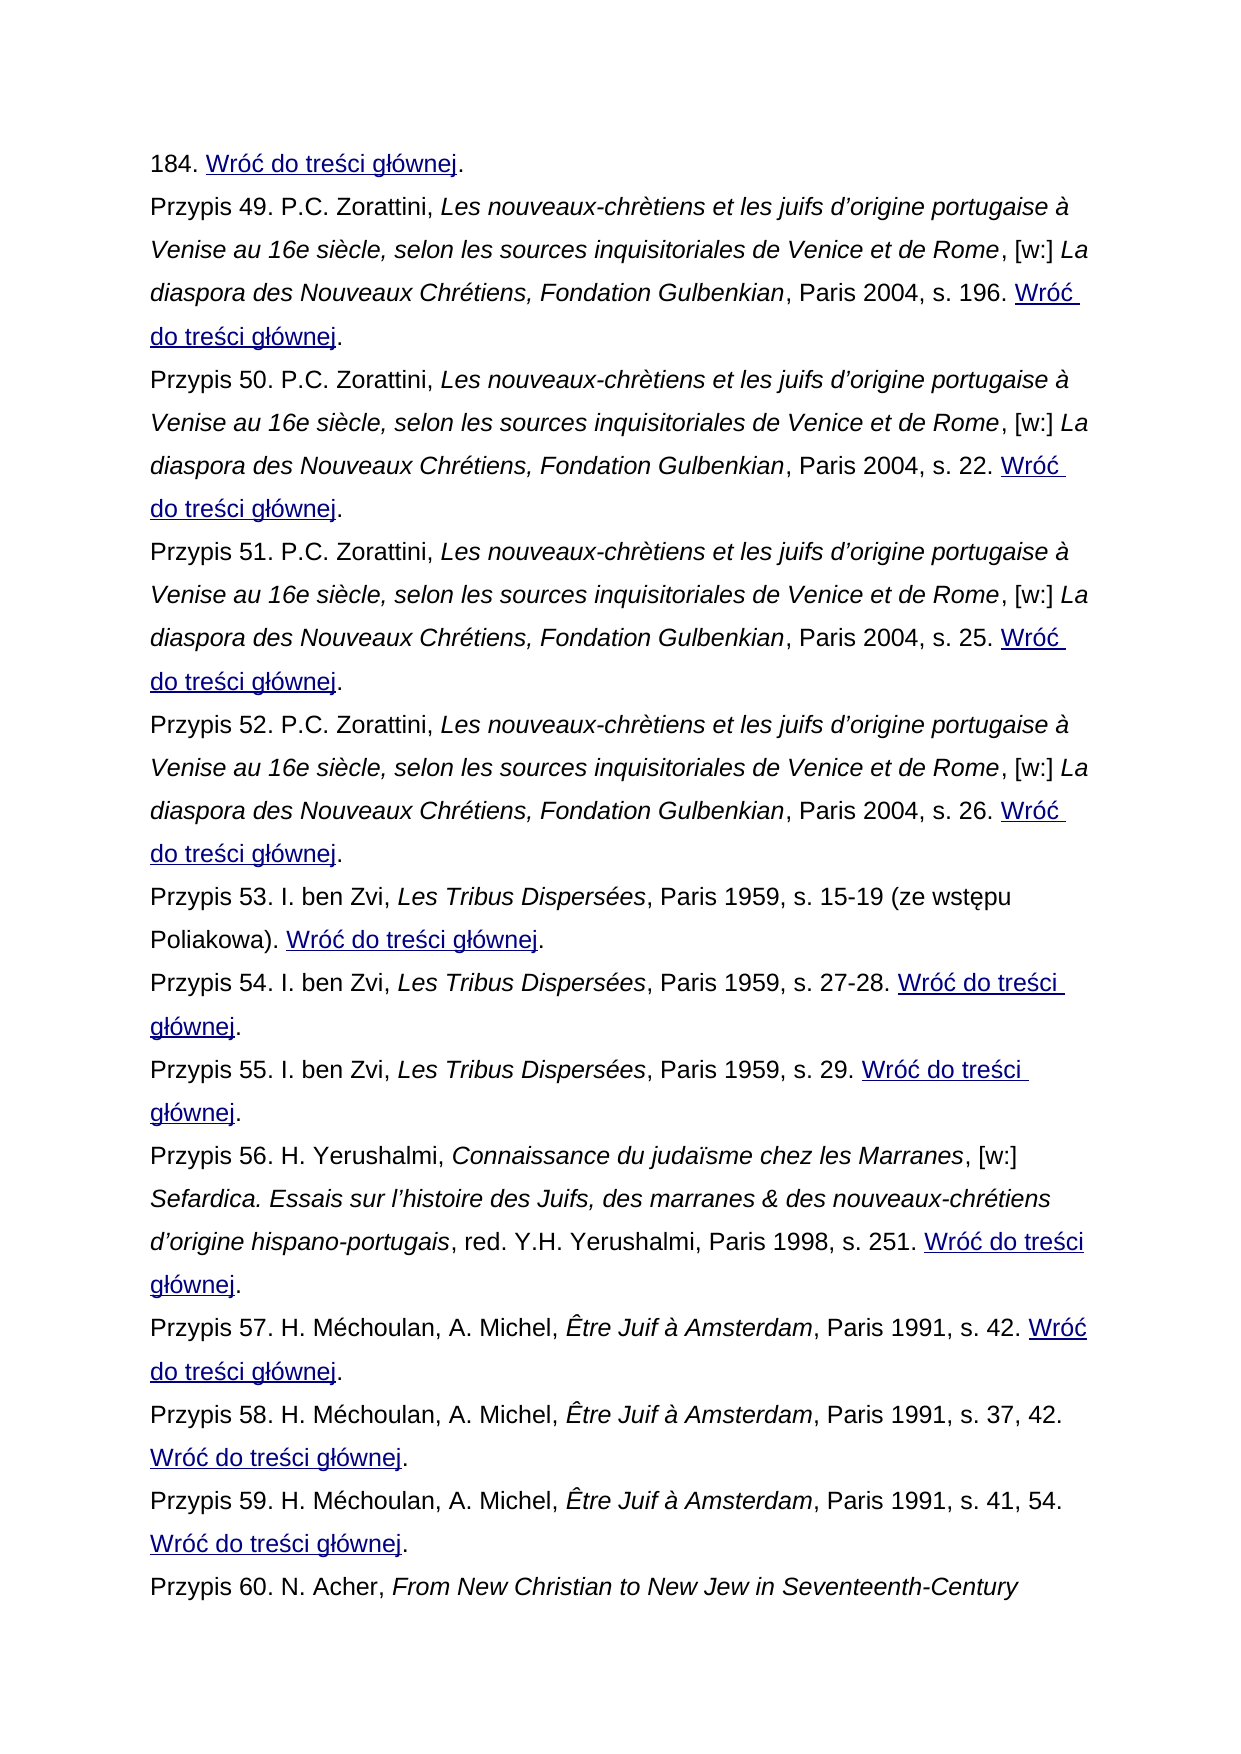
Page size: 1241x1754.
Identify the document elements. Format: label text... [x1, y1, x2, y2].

text Przypis 56. H. Yerushalmi, Connaissance du judaïsme chez les Marranes, [w:] Sefardica. Essais sur l’histoire des Juifs, des marranes & des nouveaux-chrétiens d’origine hispano-portugais, red. Y.H. Yerushalmi, Paris 1998, s. 251. Wróć do treści głównej. [150, 1141, 1091, 1299]
text 184. Wróć do treści głównej. [150, 149, 1091, 178]
text Przypis 50. P.C. Zorattini, Les nouveaux-chrètiens et les juifs d’origine portugaise à Venise au 16e siècle, selon les sources inquisitoriales de Venice et de Rome, [w:] La diaspora des Nouveaux Chrétiens, Fondation Gulbenkian, Paris 2004, s. 22. Wróć do treści głównej. [150, 364, 1091, 523]
text Przypis 54. I. ben Zvi, Les Tribus Dispersées, Paris 1959, s. 27-28. Wróć do treści głównej. [150, 968, 1091, 1040]
text Przypis 60. N. Acher, From New Christian to New Jew in Seventeenth-Century [150, 1572, 1091, 1601]
text Przypis 53. I. ben Zvi, Les Tribus Dispersées, Paris 1959, s. 15-19 (ze wstępu Poliakowa). Wróć do treści głównej. [150, 882, 1091, 954]
text Przypis 58. H. Méchoulan, A. Michel, Être Juif à Amsterdam, Paris 1991, s. 37, 42. Wróć do treści głównej. [150, 1399, 1091, 1471]
text Przypis 57. H. Méchoulan, A. Michel, Être Juif à Amsterdam, Paris 1991, s. 42. Wróć do treści głównej. [150, 1313, 1091, 1385]
text Przypis 52. P.C. Zorattini, Les nouveaux-chrètiens et les juifs d’origine portugaise à Venise au 16e siècle, selon les sources inquisitoriales de Venice et de Rome, [w:] La diaspora des Nouveaux Chrétiens, Fondation Gulbenkian, Paris 2004, s. 26. Wróć do treści głównej. [150, 709, 1091, 868]
text Przypis 59. H. Méchoulan, A. Michel, Être Juif à Amsterdam, Paris 1991, s. 41, 54. Wróć do treści głównej. [150, 1486, 1091, 1558]
text Przypis 51. P.C. Zorattini, Les nouveaux-chrètiens et les juifs d’origine portugaise à Venise au 16e siècle, selon les sources inquisitoriales de Venice et de Rome, [w:] La diaspora des Nouveaux Chrétiens, Fondation Gulbenkian, Paris 2004, s. 25. Wróć do treści głównej. [150, 537, 1091, 695]
text Przypis 55. I. ben Zvi, Les Tribus Dispersées, Paris 1959, s. 29. Wróć do treści głównej. [150, 1054, 1091, 1126]
text Przypis 49. P.C. Zorattini, Les nouveaux-chrètiens et les juifs d’origine portugaise à Venise au 16e siècle, selon les sources inquisitoriales de Venice et de Rome, [w:] La diaspora des Nouveaux Chrétiens, Fondation Gulbenkian, Paris 2004, s. 196. Wróć do treści głównej. [150, 192, 1091, 350]
